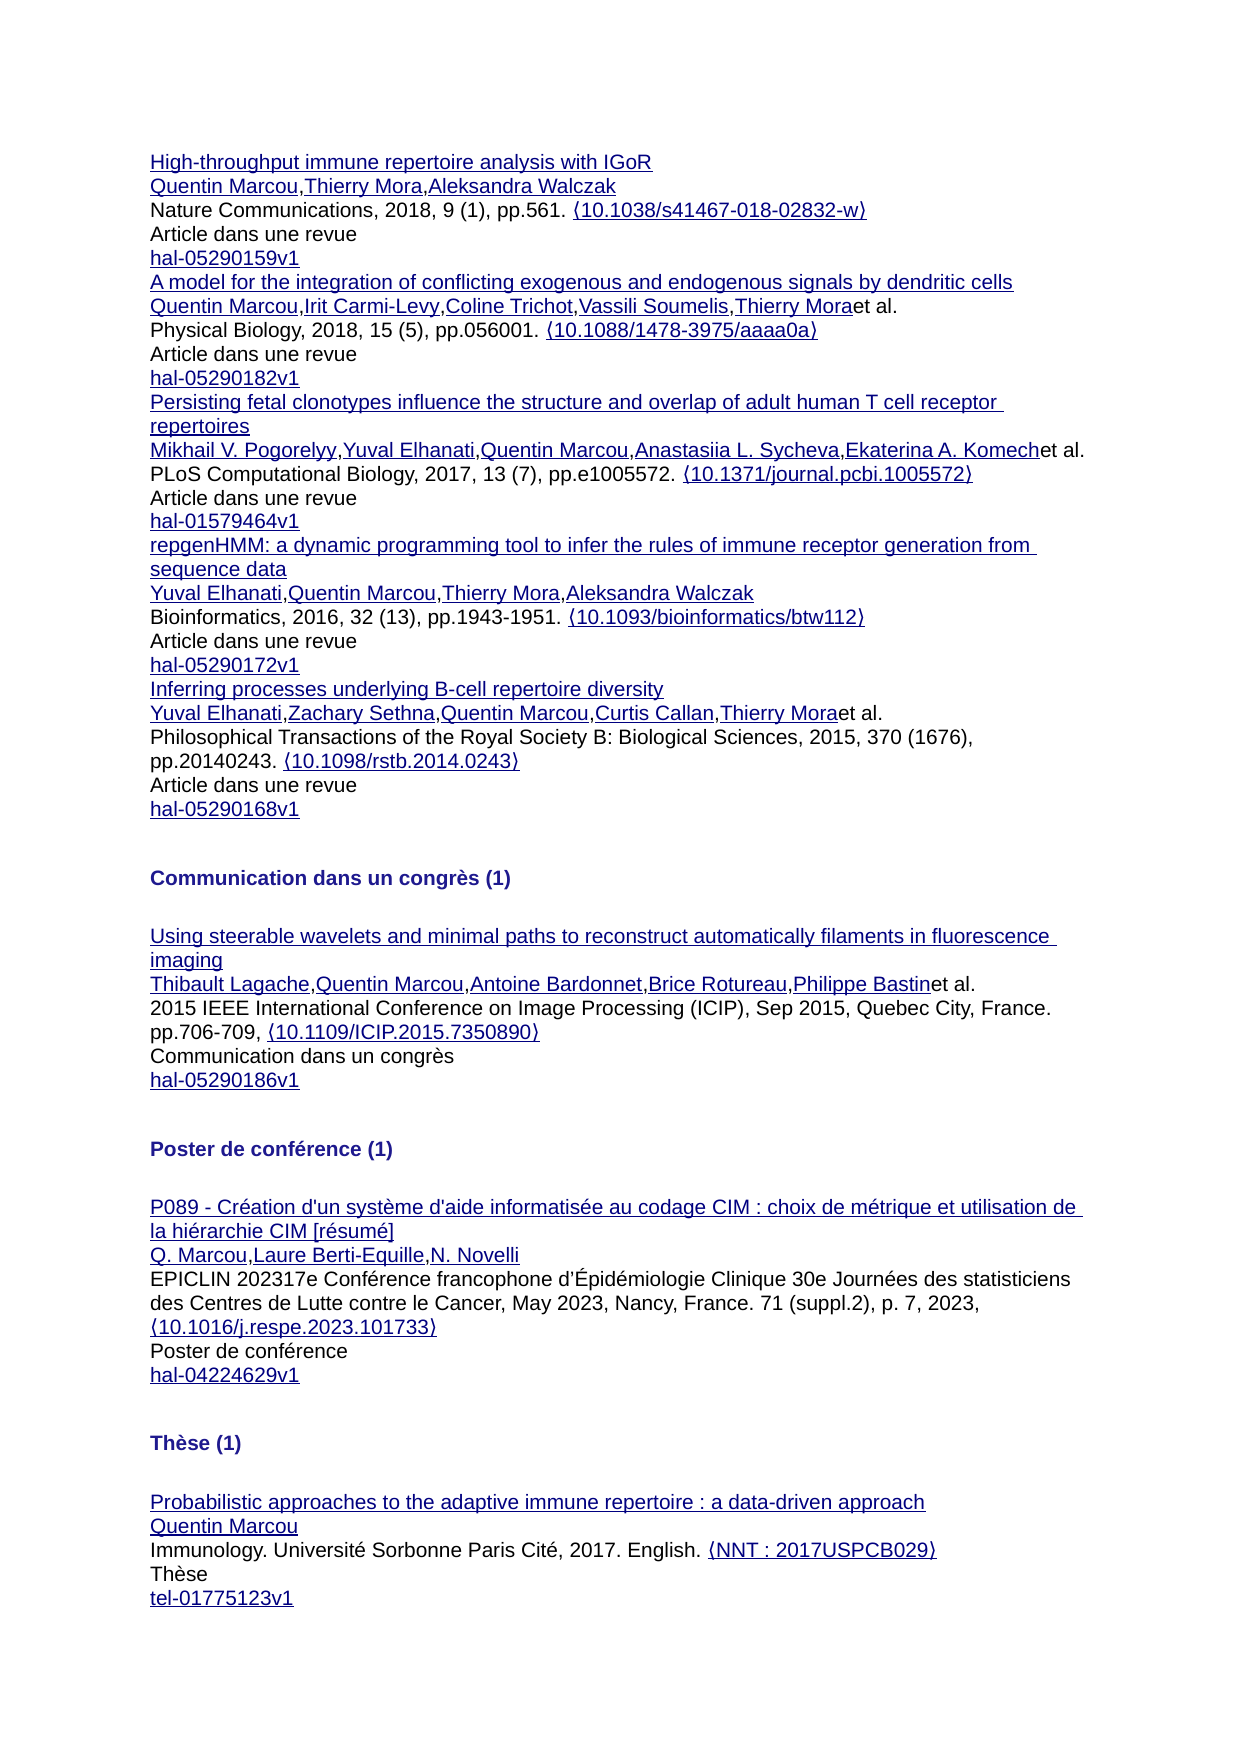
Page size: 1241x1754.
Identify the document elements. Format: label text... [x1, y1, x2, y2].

table_cell Inferring processes underlying B-cell repertoire diversity Yuval Elhanati,Zachary Sethna,Quentin Marcou,Curtis Callan,Thierry Moraet al. Philosophical Transactions of the Royal Society B: Biological Sciences, 2015, 370 (1676), pp.20140243. ⟨10.1098/rstb.2014.0243⟩ Article dans une revue hal-05290168v1 [150, 677, 1090, 821]
table_header P089 - Création d'un système d'aide informatisée au codage CIM : choix de métrique et utilisation de la hiérarchie CIM [résumé] Q. Marcou,Laure Berti-Equille,N. Novelli EPICLIN 202317e Conférence francophone d’Épidémiologie Clinique 30e Journées des statisticiens des Centres de Lutte contre le Cancer, May 2023, Nancy, France. 71 (suppl.2), p. 7, 2023, ⟨10.1016/j.respe.2023.101733⟩ Poster de conférence hal-04224629v1 [150, 1195, 1090, 1386]
subtitle Thèse (1) [150, 1431, 1090, 1455]
table_cell High-throughput immune repertoire analysis with IGoR Quentin Marcou,Thierry Mora,Aleksandra Walczak Nature Communications, 2018, 9 (1), pp.561. ⟨10.1038/s41467-018-02832-w⟩ Article dans une revue hal-05290159v1 [150, 150, 1090, 270]
table_cell A model for the integration of conflicting exogenous and endogenous signals by dendritic cells Quentin Marcou,Irit Carmi-Levy,Coline Trichot,Vassili Soumelis,Thierry Moraet al. Physical Biology, 2018, 15 (5), pp.056001. ⟨10.1088/1478-3975/aaaa0a⟩ Article dans une revue hal-05290182v1 [150, 270, 1090, 389]
table_cell repgenHMM: a dynamic programming tool to infer the rules of immune receptor generation from sequence data Yuval Elhanati,Quentin Marcou,Thierry Mora,Aleksandra Walczak Bioinformatics, 2016, 32 (13), pp.1943-1951. ⟨10.1093/bioinformatics/btw112⟩ Article dans une revue hal-05290172v1 [150, 533, 1090, 677]
table_header Using steerable wavelets and minimal paths to reconstruct automatically filaments in fluorescence imaging Thibault Lagache,Quentin Marcou,Antoine Bardonnet,Brice Rotureau,Philippe Bastinet al. 2015 IEEE International Conference on Image Processing (ICIP), Sep 2015, Quebec City, France. pp.706-709, ⟨10.1109/ICIP.2015.7350890⟩ Communication dans un congrès hal-05290186v1 [150, 924, 1090, 1092]
table_cell Persisting fetal clonotypes influence the structure and overlap of adult human T cell receptor repertoires Mikhail V. Pogorelyy,Yuval Elhanati,Quentin Marcou,Anastasiia L. Sycheva,Ekaterina A. Komechet al. PLoS Computational Biology, 2017, 13 (7), pp.e1005572. ⟨10.1371/journal.pcbi.1005572⟩ Article dans une revue hal-01579464v1 [150, 390, 1090, 533]
table_header Probabilistic approaches to the adaptive immune repertoire : a data-driven approach Quentin Marcou Immunology. Université Sorbonne Paris Cité, 2017. English. ⟨NNT : 2017USPCB029⟩ Thèse tel-01775123v1 [150, 1490, 1090, 1609]
subtitle Communication dans un congrès (1) [150, 866, 1090, 889]
subtitle Poster de conférence (1) [150, 1136, 1090, 1160]
